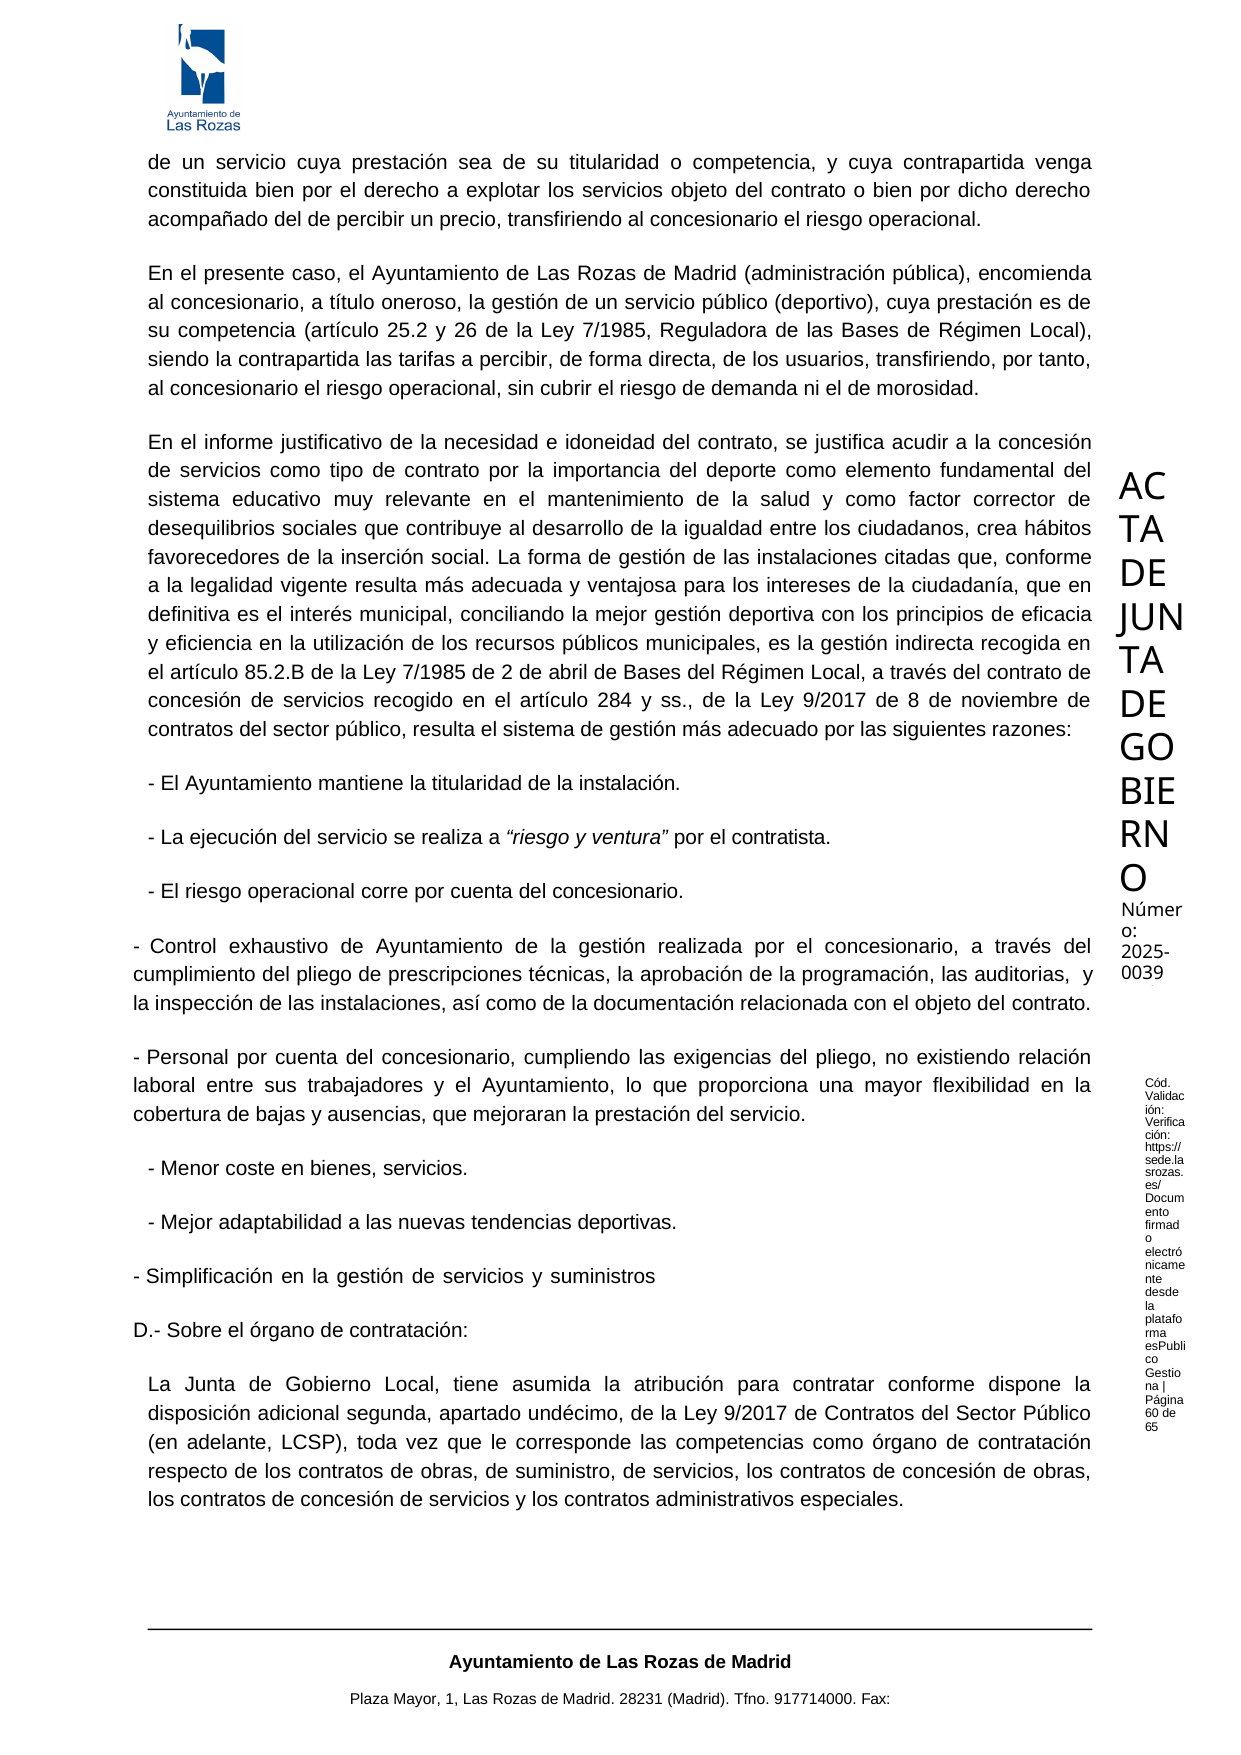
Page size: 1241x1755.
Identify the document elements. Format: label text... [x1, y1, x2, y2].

text [1143, 1075, 1186, 1612]
text ACTA DE JUNTA DE GOBIERNO [1119, 464, 1185, 900]
text Documento firmado electrónicamente desde la plataforma esPublico Gestiona | Página 60 de 65 [1145, 1192, 1186, 1434]
text Verificación: https://sede.lasrozas.es/ [1145, 1117, 1186, 1192]
text En el informe justificativo de la necesidad e idoneidad del contrato, se justifica acudir a la concesión de servicios como tipo de contrato por la importancia del deporte como elemento fundamental del sistema educativo muy relevante en el mantenimiento de la salud y como factor corrector de desequilibrios sociales que contribuye al desarrollo de la igualdad entre los ciudadanos, crea hábitos favorecedores de la inserción social. La forma de gestión de las instalaciones citadas que, conforme a la legalidad vigente resulta más adecuada y ventajosa para los intereses de la ciudadanía, que en definitiva es el interés municipal, conciliando la mejor gestión deportiva con los principios de eficacia y eficiencia en la utilización de los recursos públicos municipales, es la gestión indirecta recogida en el artículo 85.2.B de la Ley 7/1985 de 2 de abril de Bases del Régimen Local, a través del contrato de concesión de servicios recogido en el artículo 284 y ss., de la Ley 9/2017 de 8 de noviembre de contratos del sector público, resulta el sistema de gestión más adecuado por las siguientes razones: [148, 429, 1093, 741]
list Mejor adaptabilidad a las nuevas tendencias deportivas. [148, 1210, 1093, 1234]
text Número: 2025-0039 Fecha: 30/09/2025 [1121, 900, 1185, 985]
list Simplificación en la gestión de servicios y suministros D.- Sobre el órgano de contratación: [133, 1264, 656, 1342]
list Control exhaustivo de Ayuntamiento de la gestión realizada por el concesionario, a través del cumplimiento del pliego de prescripciones técnicas, la aprobación de la programación, las auditorias, y la inspección de las instalaciones, así como de la documentación relacionada con el objeto del contrato. [133, 933, 1093, 1015]
list Menor coste en bienes, servicios. [148, 1156, 1093, 1180]
list Personal por cuenta del concesionario, cumpliendo las exigencias del pliego, no existiendo relación laboral entre sus trabajadores y el Ayuntamiento, lo que proporciona una mayor flexibilidad en la cobertura de bajas y ausencias, que mejoraran la prestación del servicio. [133, 1044, 1093, 1126]
text Cód. Validación: [1145, 1077, 1186, 1117]
list La ejecución del servicio se realiza a “riesgo y ventura” por el contratista. [148, 825, 1093, 849]
text En el presente caso, el Ayuntamiento de Las Rozas de Madrid (administración pública), encomienda al concesionario, a título oneroso, la gestión de un servicio público (deportivo), cuya prestación es de su competencia (artículo 25.2 y 26 de la Ley 7/1985, Reguladora de las Bases de Régimen Local), siendo la contrapartida las tarifas a percibir, de forma directa, de los usuarios, transfiriendo, por tanto, al concesionario el riesgo operacional, sin cubrir el riesgo de demanda ni el de morosidad. [148, 261, 1093, 400]
text de un servicio cuya prestación sea de su titularidad o competencia, y cuya contrapartida venga constituida bien por el derecho a explotar los servicios objeto del contrato o bien por dicho derecho acompañado del de percibir un precio, transfiriendo al concesionario el riesgo operacional. [148, 149, 1093, 231]
list El Ayuntamiento mantiene la titularidad de la instalación. [148, 771, 1093, 795]
text La Junta de Gobierno Local, tiene asumida la atribución para contratar conforme dispone la disposición adicional segunda, apartado undécimo, de la Ley 9/2017 de Contratos del Sector Público (en adelante, LCSP), toda vez que le corresponde las competencias como órgano de contratación respecto de los contratos de obras, de suministro, de servicios, los contratos de concesión de obras, los contratos de concesión de servicios y los contratos administrativos especiales. [148, 1372, 1093, 1511]
list El riesgo operacional corre por cuenta del concesionario. [148, 879, 1093, 903]
